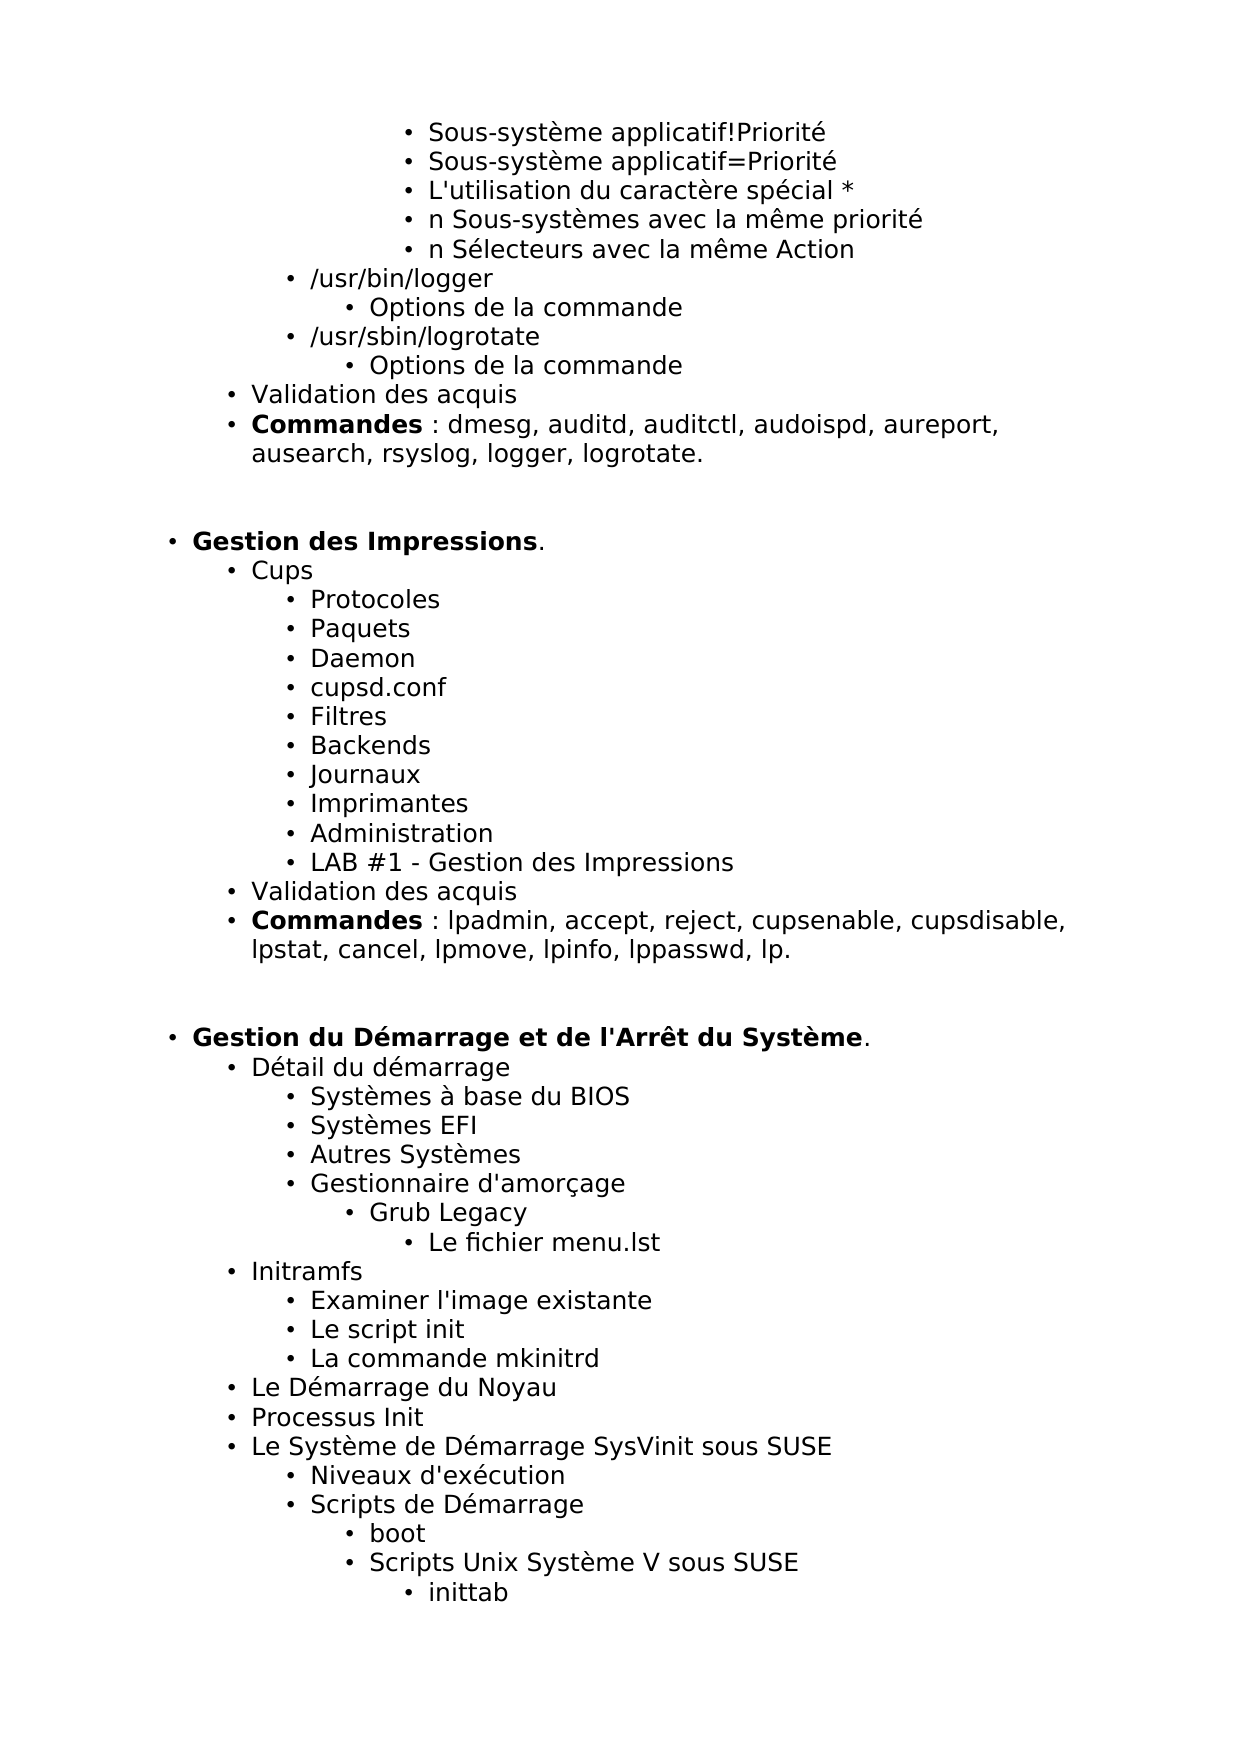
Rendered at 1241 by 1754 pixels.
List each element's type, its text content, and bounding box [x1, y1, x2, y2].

list Sous-système applicatif!Priorité [413, 118, 1122, 147]
list Commandes : dmesg, auditd, auditctl, audoispd, aureport, ausearch, rsyslog, logger, logrotate. [236, 410, 1122, 468]
list Scripts Unix Système V sous SUSE [354, 1548, 1122, 1578]
list Détail du démarrage [236, 1053, 1122, 1082]
list Sous-système applicatif=Priorité [413, 147, 1122, 176]
list Filtres [295, 702, 1122, 731]
list n Sélecteurs avec la même Action [413, 235, 1122, 264]
list Gestion du Démarrage et de l'Arrêt du Système. [177, 1023, 1122, 1053]
list Options de la commande [354, 351, 1122, 381]
list Niveaux d'exécution [295, 1461, 1122, 1490]
list cupsd.conf [295, 673, 1122, 702]
list Commandes : lpadmin, accept, reject, cupsenable, cupsdisable, lpstat, cancel, lpmove, lpinfo, lppasswd, lp. [236, 906, 1122, 964]
list Examiner l'image existante [295, 1286, 1122, 1315]
list Paquets [295, 614, 1122, 644]
list Processus Init [236, 1403, 1122, 1432]
list Journaux [295, 760, 1122, 789]
list Le Système de Démarrage SysVinit sous SUSE [236, 1432, 1122, 1461]
list inittab [413, 1578, 1122, 1607]
list Autres Systèmes [295, 1140, 1122, 1169]
list LAB #1 - Gestion des Impressions [295, 848, 1122, 877]
list Le fichier menu.lst [413, 1228, 1122, 1257]
list Grub Legacy [354, 1198, 1122, 1228]
list Initramfs [236, 1257, 1122, 1286]
list Cups [236, 556, 1122, 585]
list La commande mkinitrd [295, 1344, 1122, 1373]
list n Sous-systèmes avec la même priorité [413, 206, 1122, 235]
list Imprimantes [295, 789, 1122, 819]
list Systèmes à base du BIOS [295, 1082, 1122, 1111]
list Gestionnaire d'amorçage [295, 1169, 1122, 1198]
list Le script init [295, 1315, 1122, 1344]
list Options de la commande [354, 293, 1122, 322]
list Validation des acquis [236, 877, 1122, 906]
list Daemon [295, 644, 1122, 673]
list L'utilisation du caractère spécial * [413, 176, 1122, 206]
list Administration [295, 819, 1122, 848]
list /usr/bin/logger [295, 264, 1122, 293]
list Gestion des Impressions. [177, 527, 1122, 556]
list Systèmes EFI [295, 1111, 1122, 1140]
list /usr/sbin/logrotate [295, 322, 1122, 351]
list Backends [295, 731, 1122, 760]
list boot [354, 1519, 1122, 1548]
list Validation des acquis [236, 381, 1122, 410]
list Scripts de Démarrage [295, 1490, 1122, 1519]
list Le Démarrage du Noyau [236, 1373, 1122, 1403]
list Protocoles [295, 585, 1122, 614]
